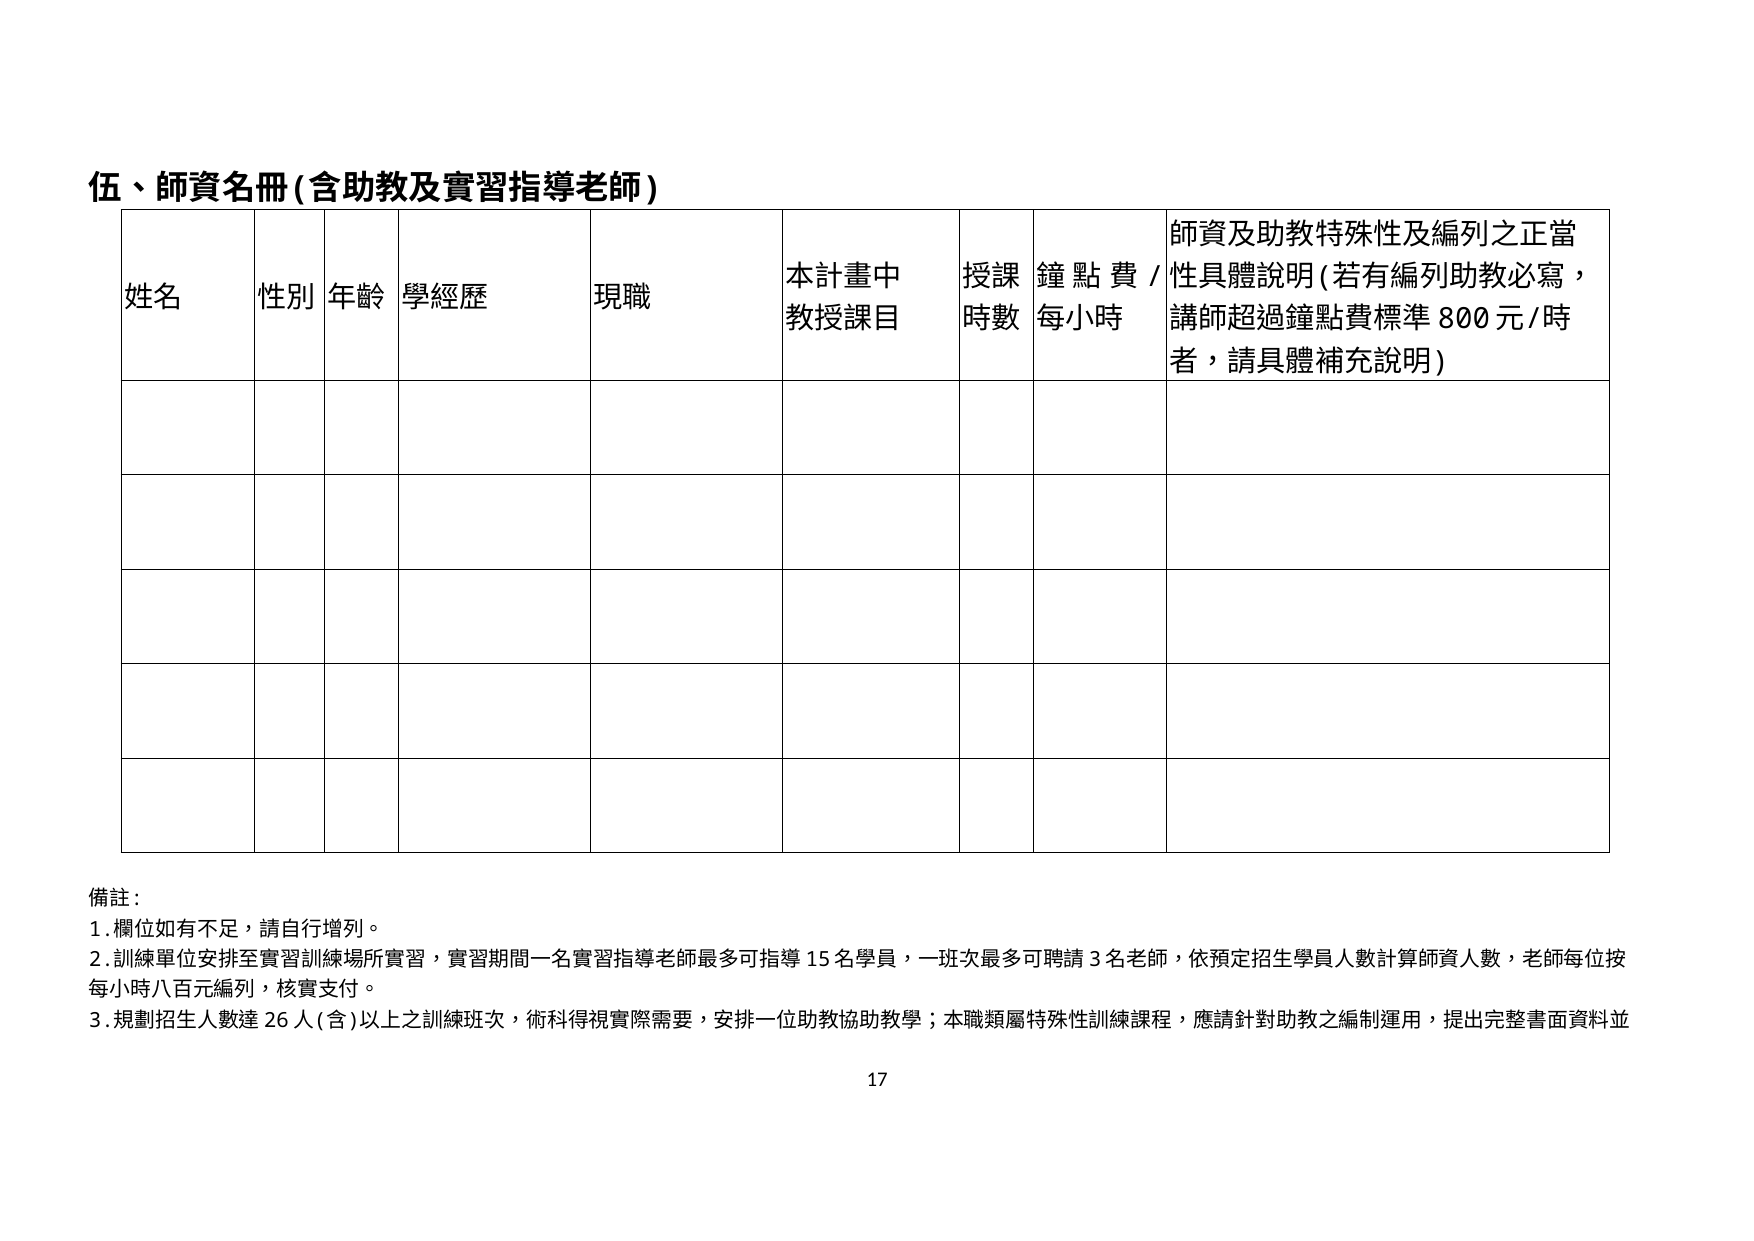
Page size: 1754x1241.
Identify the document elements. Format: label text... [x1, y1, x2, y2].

text 伍、師資名冊(含助教及實習指導老師) [89, 161, 1665, 209]
table_cell [325, 759, 398, 852]
table_cell [399, 570, 590, 663]
table_header 性別 [255, 210, 324, 380]
table_cell [325, 475, 398, 569]
table_header 本計畫中 教授課目 [783, 210, 959, 380]
table_header 授課時數 [960, 210, 1033, 380]
table_cell [960, 664, 1033, 758]
table_cell [122, 664, 254, 758]
text 備註: [89, 882, 1645, 912]
text 2.訓練單位安排至實習訓練場所實習，實習期間一名實習指導老師最多可指導15名學員，一班次最多可聘請3名老師，依預定招生學員人數計算師資人數，老師每位按每小時八百元編列，核實支付。 [89, 942, 1645, 1003]
table_cell [1167, 664, 1609, 758]
table_cell [1034, 759, 1166, 852]
table_cell [960, 570, 1033, 663]
table_cell [783, 664, 959, 758]
table_cell [783, 570, 959, 663]
table_cell [591, 759, 782, 852]
table_cell [591, 381, 782, 474]
table_header 學經歷 [399, 210, 590, 380]
table_cell [122, 381, 254, 474]
table_cell [399, 664, 590, 758]
text 1.欄位如有不足，請自行增列。 [89, 912, 1645, 942]
table_cell [122, 570, 254, 663]
table_cell [255, 475, 324, 569]
table_cell [122, 759, 254, 852]
table_cell [591, 570, 782, 663]
table_cell [399, 759, 590, 852]
table_cell [325, 570, 398, 663]
table_cell [122, 475, 254, 569]
table_header 年齡 [325, 210, 398, 380]
table_cell [960, 475, 1033, 569]
table_cell [1034, 570, 1166, 663]
table_cell [399, 381, 590, 474]
table_cell [1034, 664, 1166, 758]
table_cell [399, 475, 590, 569]
table_cell [591, 475, 782, 569]
table_cell [255, 759, 324, 852]
table_cell [255, 381, 324, 474]
table_header 姓名 [122, 210, 254, 380]
table_cell [783, 475, 959, 569]
table_cell [1034, 381, 1166, 474]
table_cell [1167, 381, 1609, 474]
table_cell [960, 759, 1033, 852]
table_cell [325, 664, 398, 758]
table_cell [783, 381, 959, 474]
table_header 鐘點費/每小時 [1034, 210, 1166, 380]
table_cell [1167, 759, 1609, 852]
table_cell [255, 664, 324, 758]
text 3.規劃招生人數達26人(含)以上之訓練班次，術科得視實際需要，安排一位助教協助教學；本職類屬特殊性訓練課程，應請針對助教之編制運用，提出完整書面資料並 [89, 1003, 1645, 1033]
table_header 現職 [591, 210, 782, 380]
table_cell [591, 664, 782, 758]
table_header 師資及助教特殊性及編列之正當性具體說明(若有編列助教必寫，講師超過鐘點費標準800元/時者，請具體補充說明) [1167, 210, 1609, 380]
table_cell [960, 381, 1033, 474]
table_cell [1034, 475, 1166, 569]
table_cell [1167, 475, 1609, 569]
table_cell [783, 759, 959, 852]
table_cell [325, 381, 398, 474]
table_cell [1167, 570, 1609, 663]
table_cell [255, 570, 324, 663]
